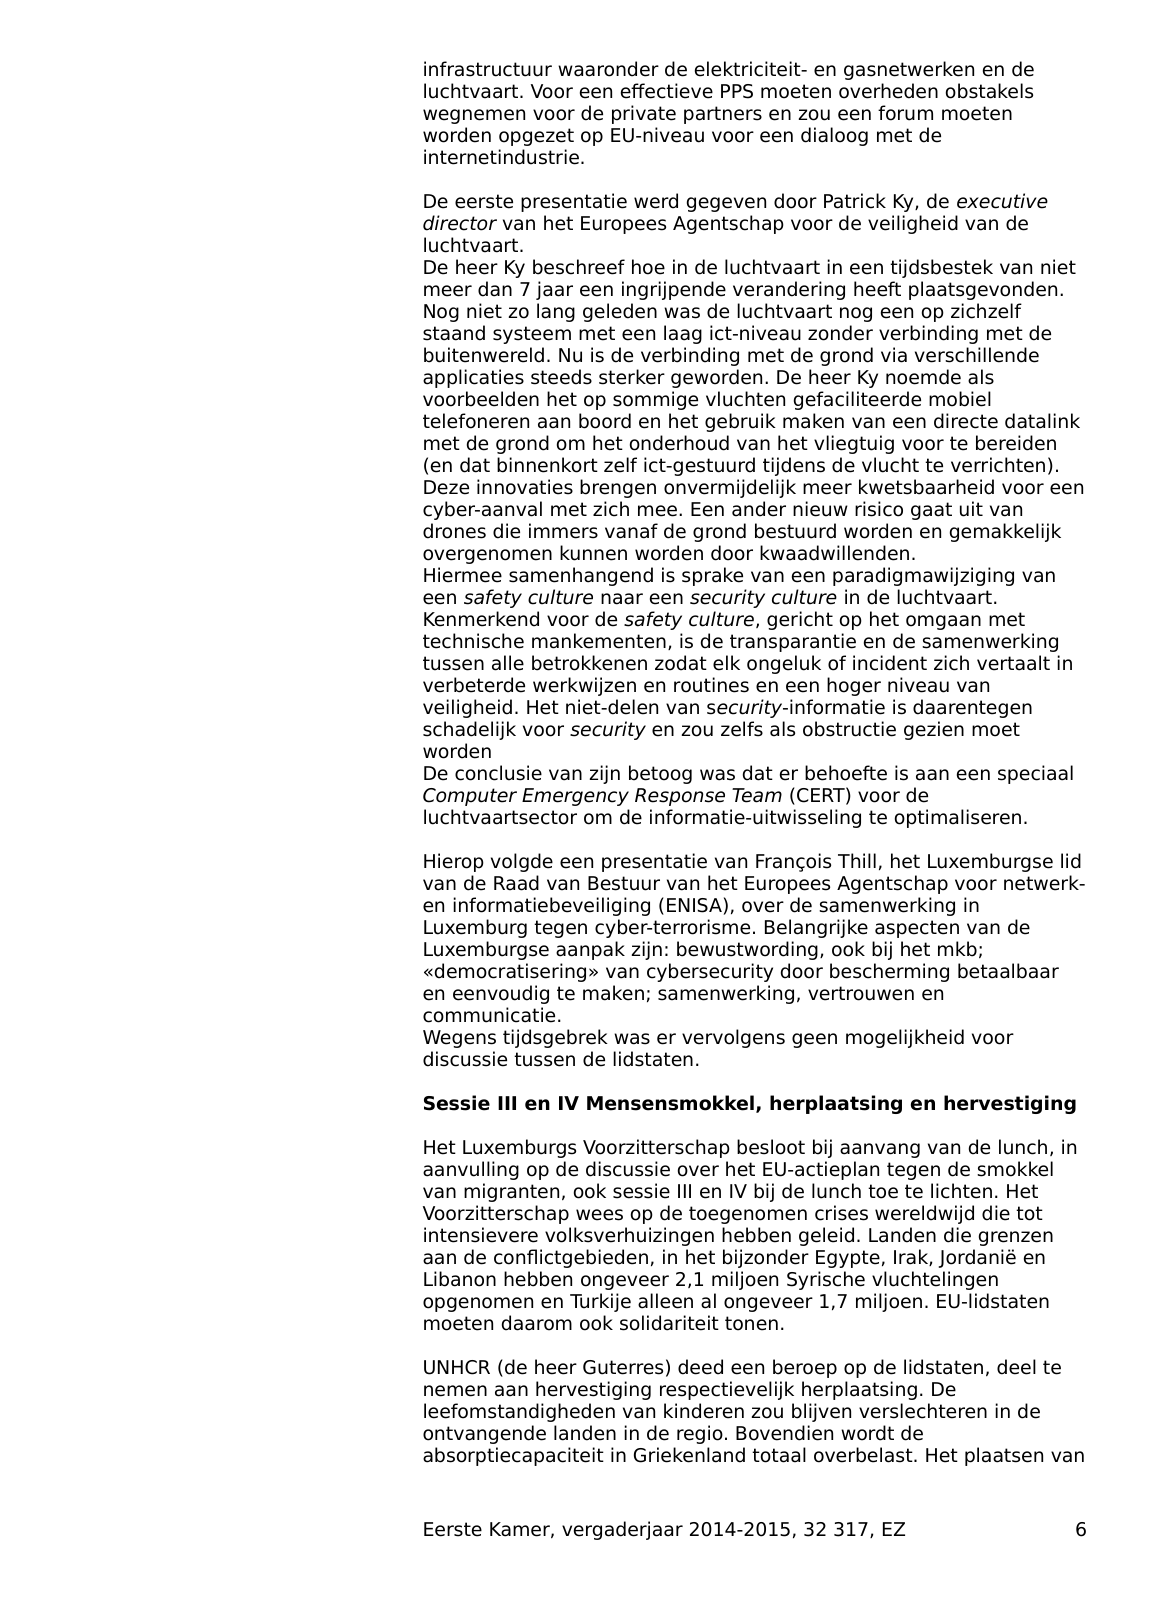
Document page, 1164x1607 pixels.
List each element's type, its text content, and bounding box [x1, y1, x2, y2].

text UNHCR (de heer Guterres) deed een beroep op de lidstaten, deel te nemen aan hervestiging respectievelijk herplaatsing. De leefomstandigheden van kinderen zou blijven verslechteren in de ontvangende landen in de regio. Bovendien wordt de absorptiecapaciteit in Griekenland totaal overbelast. Het plaatsen van [422, 1357, 1087, 1467]
text De heer Ky beschreef hoe in de luchtvaart in een tijdsbestek van niet meer dan 7 jaar een ingrijpende verandering heeft plaatsgevonden. Nog niet zo lang geleden was de luchtvaart nog een op zichzelf staand systeem met een laag ict-niveau zonder verbinding met de buitenwereld. Nu is de verbinding met de grond via verschillende applicaties steeds sterker geworden. De heer Ky noemde als voorbeelden het op sommige vluchten gefaciliteerde mobiel telefoneren aan boord en het gebruik maken van een directe datalink met de grond om het onderhoud van het vliegtuig voor te bereiden (en dat binnenkort zelf ict-gestuurd tijdens de vlucht te verrichten). Deze innovaties brengen onvermijdelijk meer kwetsbaarheid voor een cyber-aanval met zich mee. Een ander nieuw risico gaat uit van drones die immers vanaf de grond bestuurd worden en gemakkelijk overgenomen kunnen worden door kwaadwillenden. [422, 257, 1087, 565]
text Wegens tijdsgebrek was er vervolgens geen mogelijkheid voor discussie tussen de lidstaten. [422, 1027, 1087, 1071]
text Het Luxemburgs Voorzitterschap besloot bij aanvang van de lunch, in aanvulling op de discussie over het EU-actieplan tegen de smokkel van migranten, ook sessie III en IV bij de lunch toe te lichten. Het Voorzitterschap wees op de toegenomen crises wereldwijd die tot intensievere volksverhuizingen hebben geleid. Landen die grenzen aan de conflictgebieden, in het bijzonder Egypte, Irak, Jordanië en Libanon hebben ongeveer 2,1 miljoen Syrische vluchtelingen opgenomen en Turkije alleen al ongeveer 1,7 miljoen. EU-lidstaten moeten daarom ook solidariteit tonen. [422, 1137, 1087, 1335]
subtitle Sessie III en IV Mensensmokkel, herplaatsing en hervestiging [422, 1093, 1087, 1115]
text De eerste presentatie werd gegeven door Patrick Ky, de executive director van het Europees Agentschap voor de veiligheid van de luchtvaart. [422, 191, 1087, 257]
text De conclusie van zijn betoog was dat er behoefte is aan een speciaal Computer Emergency Response Team (CERT) voor de luchtvaartsector om de informatie-uitwisseling te optimaliseren. [422, 763, 1087, 828]
text Hiermee samenhangend is sprake van een paradigmawijziging van een safety culture naar een security culture in de luchtvaart. Kenmerkend voor de safety culture, gericht op het omgaan met technische mankementen, is de transparantie en de samenwerking tussen alle betrokkenen zodat elk ongeluk of incident zich vertaalt in verbeterde werkwijzen en routines en een hoger niveau van veiligheid. Het niet-delen van security-informatie is daarentegen schadelijk voor security en zou zelfs als obstructie gezien moet worden [422, 565, 1087, 763]
text Hierop volgde een presentatie van François Thill, het Luxemburgse lid van de Raad van Bestuur van het Europees Agentschap voor netwerk- en informatiebeveiliging (ENISA), over de samenwerking in Luxemburg tegen cyber-terrorisme. Belangrijke aspecten van de Luxemburgse aanpak zijn: bewustwording, ook bij het mkb; «democratisering» van cybersecurity door bescherming betaalbaar en eenvoudig te maken; samenwerking, vertrouwen en communicatie. [422, 851, 1087, 1027]
text infrastructuur waaronder de elektriciteit- en gasnetwerken en de luchtvaart. Voor een effectieve PPS moeten overheden obstakels wegnemen voor de private partners en zou een forum moeten worden opgezet op EU-niveau voor een dialoog met de internetindustrie. [422, 59, 1087, 169]
